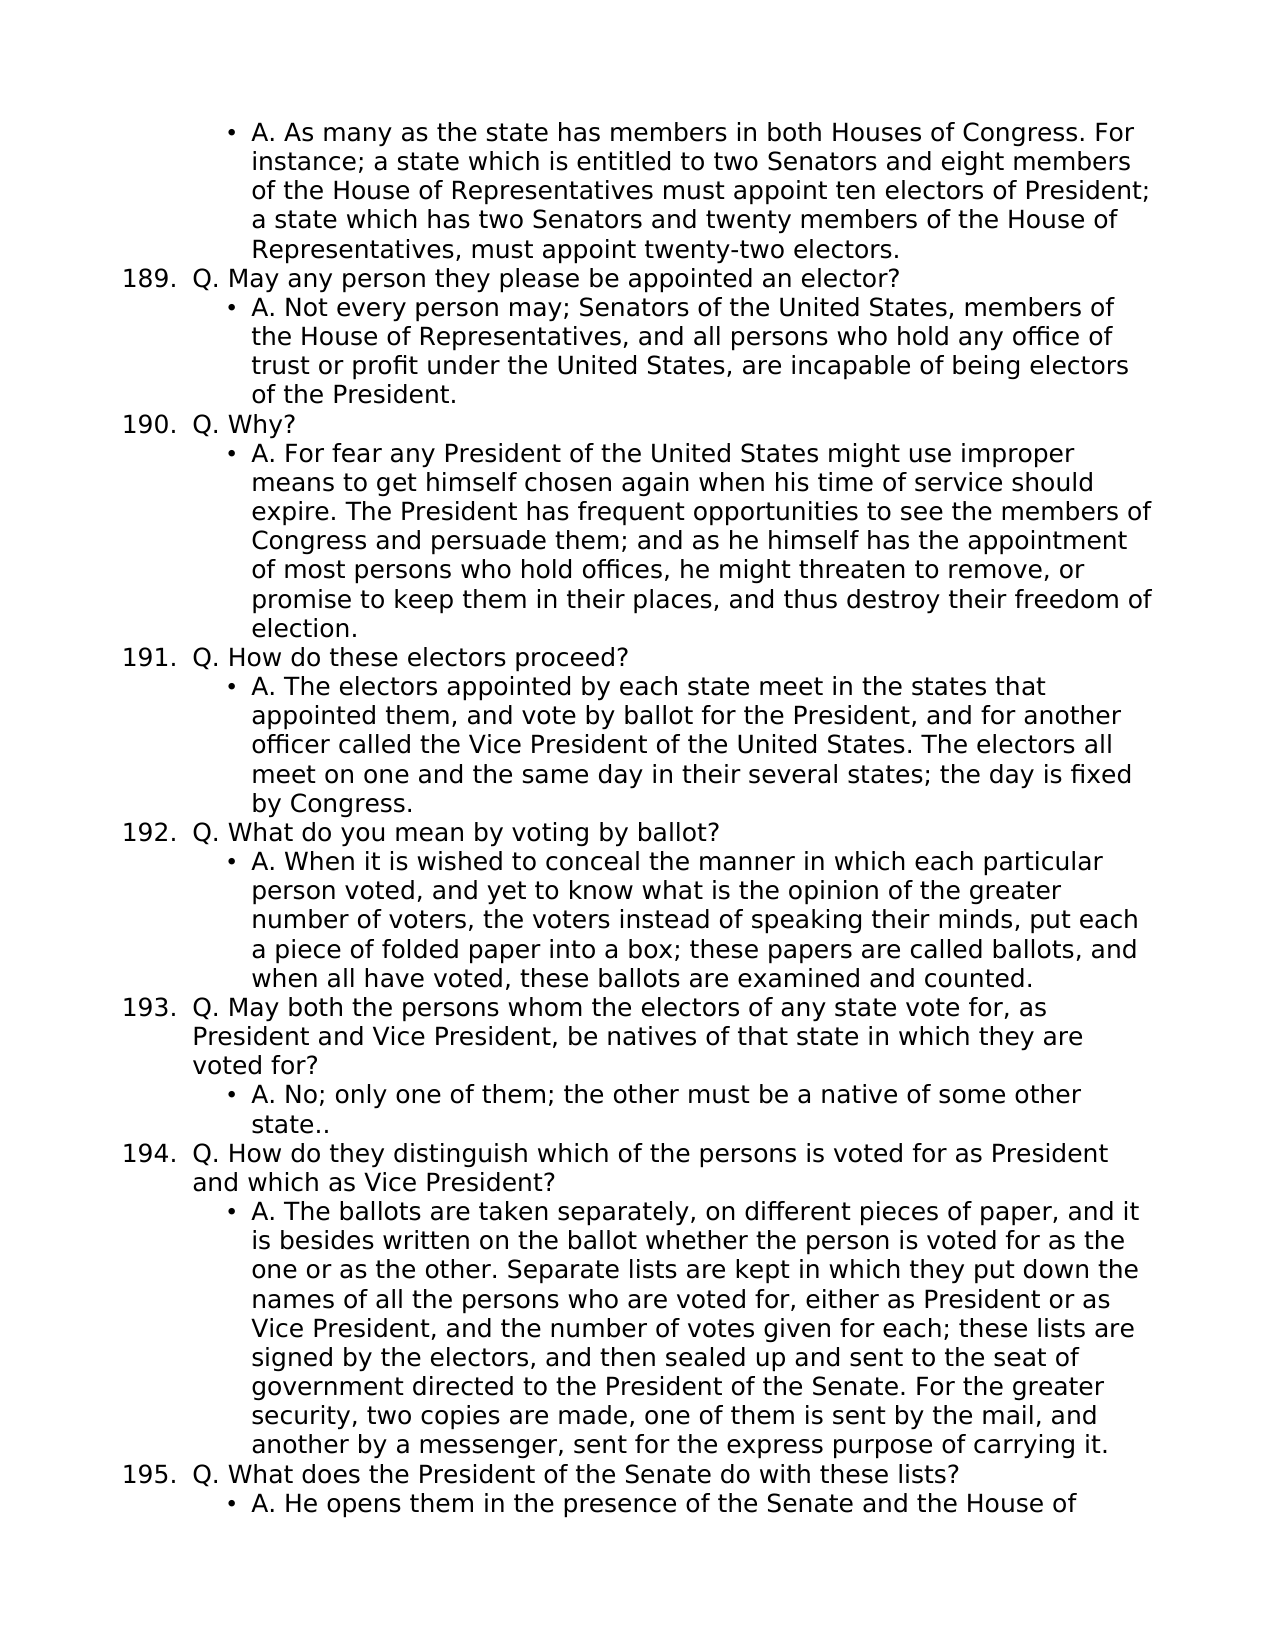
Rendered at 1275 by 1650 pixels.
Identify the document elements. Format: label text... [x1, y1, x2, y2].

list A. No; only one of them; the other must be a native of some other state.. [236, 1081, 1157, 1139]
list A. As many as the state has members in both Houses of Congress. For instance; a state which is entitled to two Senators and eight members of the House of Representatives must appoint ten electors of President; a state which has two Senators and twenty members of the House of Representatives, must appoint twenty-two electors. [236, 118, 1157, 264]
list A. The ballots are taken separately, on different pieces of paper, and it is besides written on the ballot whether the person is voted for as the one or as the other. Separate lists are kept in which they put down the names of all the persons who are voted for, either as President or as Vice President, and the number of votes given for each; these lists are signed by the electors, and then sealed up and sent to the seat of government directed to the President of the Senate. For the greater security, two copies are made, one of them is sent by the mail, and another by a messenger, sent for the express purpose of carrying it. [236, 1197, 1157, 1460]
list Q. How do these electors proceed? [177, 643, 1157, 672]
list Q. Why? [177, 410, 1157, 439]
list Q. May both the persons whom the electors of any state vote for, as President and Vice President, be natives of that state in which they are voted for? [177, 993, 1157, 1081]
list Q. What does the President of the Senate do with these lists? [177, 1460, 1157, 1489]
list A. The electors appointed by each state meet in the states that appointed them, and vote by ballot for the President, and for another officer called the Vice President of the United States. The electors all meet on one and the same day in their several states; the day is fixed by Congress. [236, 672, 1157, 818]
list Q. How do they distinguish which of the persons is voted for as President and which as Vice President? [177, 1139, 1157, 1197]
list Q. May any person they please be appointed an elector? [177, 264, 1157, 293]
list Q. What do you mean by voting by ballot? [177, 818, 1157, 847]
list A. Not every person may; Senators of the United States, members of the House of Representatives, and all persons who hold any office of trust or profit under the United States, are incapable of being electors of the President. [236, 293, 1157, 410]
list A. He opens them in the presence of the Senate and the House of [236, 1489, 1157, 1518]
list A. When it is wished to conceal the manner in which each particular person voted, and yet to know what is the opinion of the greater number of voters, the voters instead of speaking their minds, put each a piece of folded paper into a box; these papers are called ballots, and when all have voted, these ballots are examined and counted. [236, 847, 1157, 993]
list A. For fear any President of the United States might use improper means to get himself chosen again when his time of service should expire. The President has frequent opportunities to see the members of Congress and persuade them; and as he himself has the appointment of most persons who hold offices, he might threaten to remove, or promise to keep them in their places, and thus destroy their freedom of election. [236, 439, 1157, 643]
